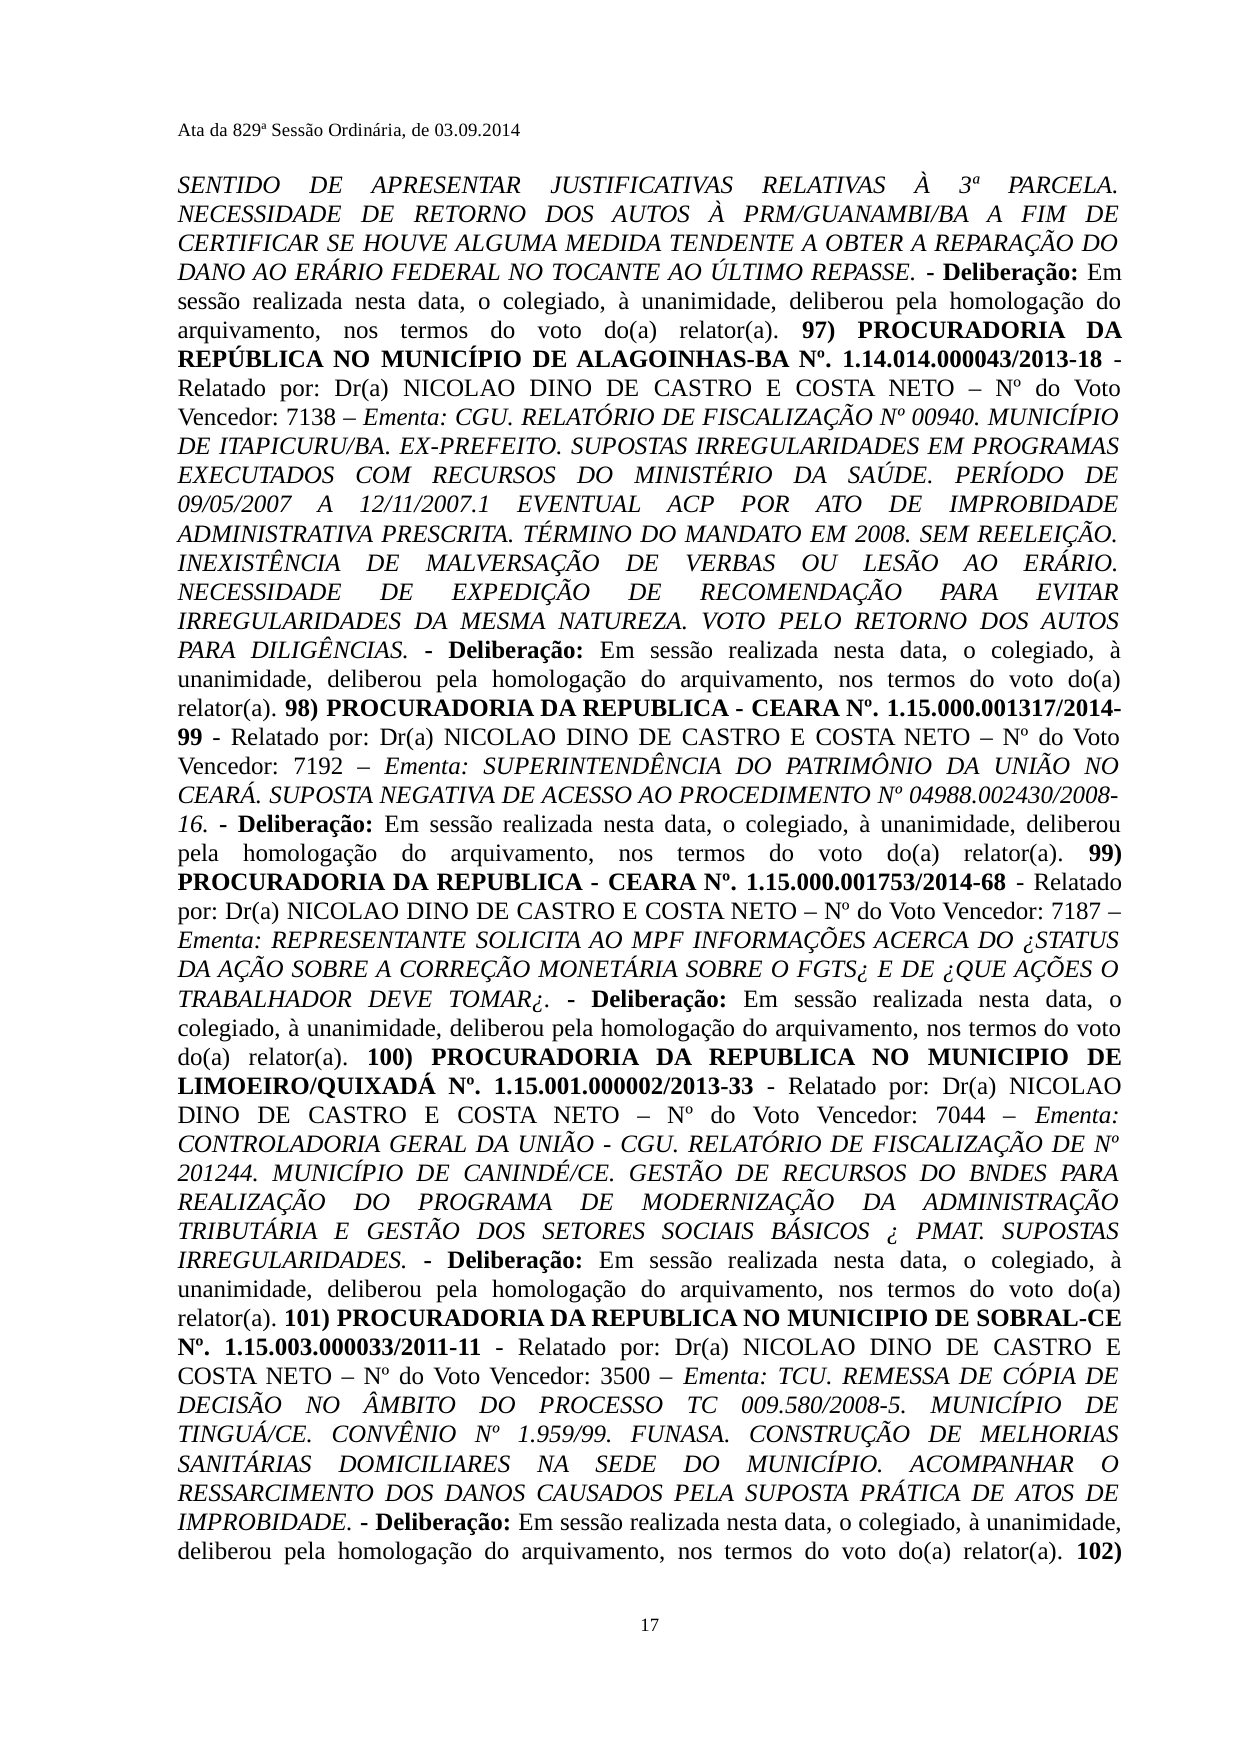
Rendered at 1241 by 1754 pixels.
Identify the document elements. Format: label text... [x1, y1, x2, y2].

text SENTIDO DE APRESENTAR JUSTIFICATIVAS RELATIVAS À 3ª PARCELA. NECESSIDADE DE RETORNO DOS AUTOS À PRM/GUANAMBI/BA A FIM DE CERTIFICAR SE HOUVE ALGUMA MEDIDA TENDENTE A OBTER A REPARAÇÃO DO DANO AO ERÁRIO FEDERAL NO TOCANTE AO ÚLTIMO REPASSE. - Deliberação: Em sessão realizada nesta data, o colegiado, à unanimidade, deliberou pela homologação do arquivamento, nos termos do voto do(a) relator(a). 97) PROCURADORIA DA REPÚBLICA NO MUNICÍPIO DE ALAGOINHAS-BA Nº. 1.14.014.000043/2013-18 - Relatado por: Dr(a) NICOLAO DINO DE CASTRO E COSTA NETO – Nº do Voto Vencedor: 7138 – Ementa: CGU. RELATÓRIO DE FISCALIZAÇÃO Nº 00940. MUNICÍPIO DE ITAPICURU/BA. EX-PREFEITO. SUPOSTAS IRREGULARIDADES EM PROGRAMAS EXECUTADOS COM RECURSOS DO MINISTÉRIO DA SAÚDE. PERÍODO DE 09/05/2007 A 12/11/2007.1 EVENTUAL ACP POR ATO DE IMPROBIDADE ADMINISTRATIVA PRESCRITA. TÉRMINO DO MANDATO EM 2008. SEM REELEIÇÃO. INEXISTÊNCIA DE MALVERSAÇÃO DE VERBAS OU LESÃO AO ERÁRIO. NECESSIDADE DE EXPEDIÇÃO DE RECOMENDAÇÃO PARA EVITAR IRREGULARIDADES DA MESMA NATUREZA. VOTO PELO RETORNO DOS AUTOS PARA DILIGÊNCIAS. - Deliberação: Em sessão realizada nesta data, o colegiado, à unanimidade, deliberou pela homologação do arquivamento, nos termos do voto do(a) relator(a). 98) PROCURADORIA DA REPUBLICA - CEARA Nº. 1.15.000.001317/2014-99 - Relatado por: Dr(a) NICOLAO DINO DE CASTRO E COSTA NETO – Nº do Voto Vencedor: 7192 – Ementa: SUPERINTENDÊNCIA DO PATRIMÔNIO DA UNIÃO NO CEARÁ. SUPOSTA NEGATIVA DE ACESSO AO PROCEDIMENTO Nº 04988.002430/2008-16. - Deliberação: Em sessão realizada nesta data, o colegiado, à unanimidade, deliberou pela homologação do arquivamento, nos termos do voto do(a) relator(a). 99) PROCURADORIA DA REPUBLICA - CEARA Nº. 1.15.000.001753/2014-68 - Relatado por: Dr(a) NICOLAO DINO DE CASTRO E COSTA NETO – Nº do Voto Vencedor: 7187 – Ementa: REPRESENTANTE SOLICITA AO MPF INFORMAÇÕES ACERCA DO ¿STATUS DA AÇÃO SOBRE A CORREÇÃO MONETÁRIA SOBRE O FGTS¿ E DE ¿QUE AÇÕES O TRABALHADOR DEVE TOMAR¿. - Deliberação: Em sessão realizada nesta data, o colegiado, à unanimidade, deliberou pela homologação do arquivamento, nos termos do voto do(a) relator(a). 100) PROCURADORIA DA REPUBLICA NO MUNICIPIO DE LIMOEIRO/QUIXADÁ Nº. 1.15.001.000002/2013-33 - Relatado por: Dr(a) NICOLAO DINO DE CASTRO E COSTA NETO – Nº do Voto Vencedor: 7044 – Ementa: CONTROLADORIA GERAL DA UNIÃO - CGU. RELATÓRIO DE FISCALIZAÇÃO DE Nº 201244. MUNICÍPIO DE CANINDÉ/CE. GESTÃO DE RECURSOS DO BNDES PARA REALIZAÇÃO DO PROGRAMA DE MODERNIZAÇÃO DA ADMINISTRAÇÃO TRIBUTÁRIA E GESTÃO DOS SETORES SOCIAIS BÁSICOS ¿ PMAT. SUPOSTAS IRREGULARIDADES. - Deliberação: Em sessão realizada nesta data, o colegiado, à unanimidade, deliberou pela homologação do arquivamento, nos termos do voto do(a) relator(a). 101) PROCURADORIA DA REPUBLICA NO MUNICIPIO DE SOBRAL-CE Nº. 1.15.003.000033/2011-11 - Relatado por: Dr(a) NICOLAO DINO DE CASTRO E COSTA NETO – Nº do Voto Vencedor: 3500 – Ementa: TCU. REMESSA DE CÓPIA DE DECISÃO NO ÂMBITO DO PROCESSO TC 009.580/2008-5. MUNICÍPIO DE TINGUÁ/CE. CONVÊNIO Nº 1.959/99. FUNASA. CONSTRUÇÃO DE MELHORIAS SANITÁRIAS DOMICILIARES NA SEDE DO MUNICÍPIO. ACOMPANHAR O RESSARCIMENTO DOS DANOS CAUSADOS PELA SUPOSTA PRÁTICA DE ATOS DE IMPROBIDADE. - Deliberação: Em sessão realizada nesta data, o colegiado, à unanimidade, deliberou pela homologação do arquivamento, nos termos do voto do(a) relator(a). 102) [177, 170, 1122, 1565]
